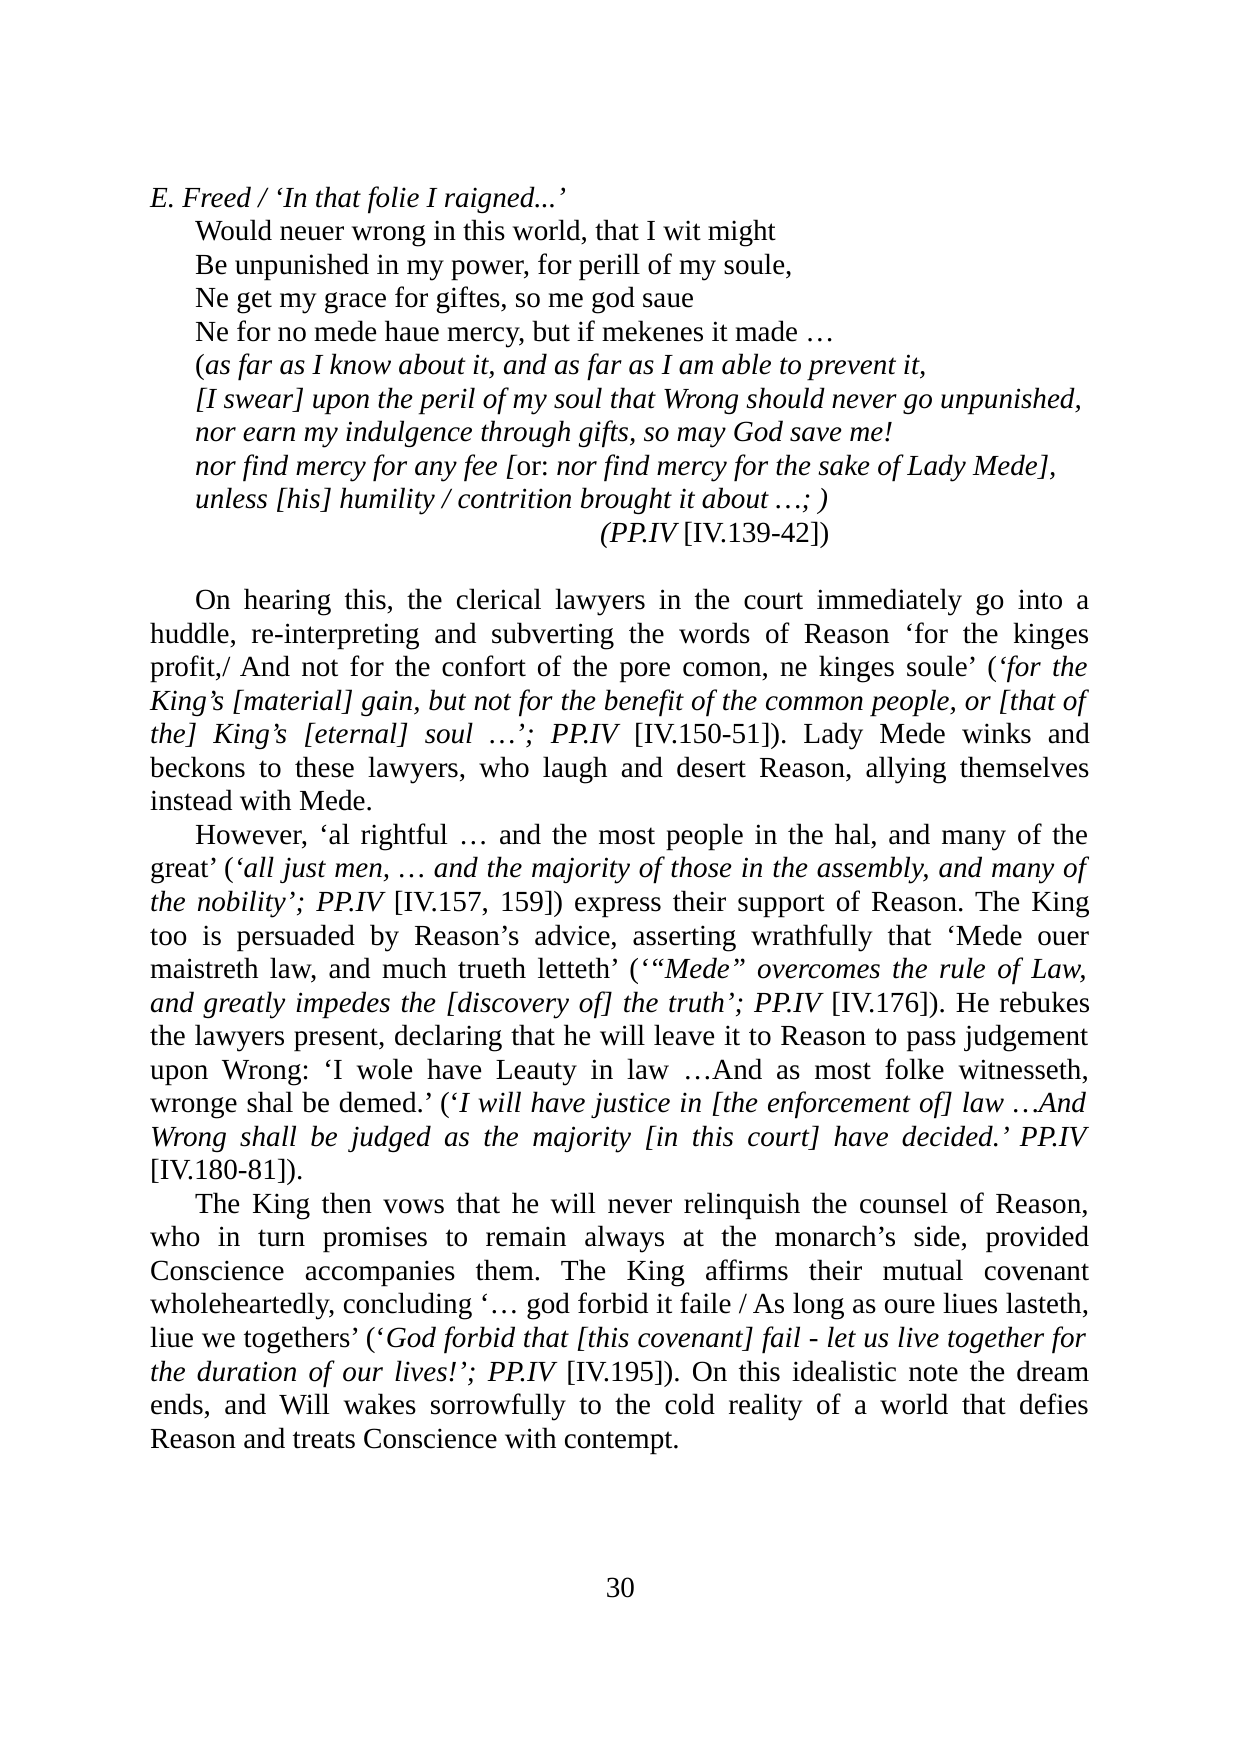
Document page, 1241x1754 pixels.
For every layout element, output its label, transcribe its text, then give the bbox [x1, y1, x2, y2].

text nor find mercy for any fee [or: nor find mercy for the sake of Lady Mede], [150, 448, 1090, 482]
text Be unpunished in my power, for perill of my soule, [150, 247, 1090, 280]
text nor earn my indulgence through gifts, so may God save me! [150, 414, 1090, 448]
text unless [his] humility / contrition brought it about …; ) [150, 482, 1090, 515]
text Ne for no mede haue mercy, but if mekenes it made … [150, 314, 1090, 347]
text Ne get my grace for giftes, so me god saue [150, 280, 1090, 314]
text The King then vows that he will never relinquish the counsel of Reason, who in turn promises to remain always at the monarch’s side, provided Conscience accompanies them. The King affirms their mutual covenant wholeheartedly, concluding ‘… god forbid it faile / As long as oure liues lasteth, liue we togethers’ (‘God forbid that [this covenant] fail - let us live together for the duration of our lives!’; PP.IV [IV.195]). On this idealistic note the dream ends, and Will wakes sorrowfully to the cold reality of a world that defies Reason and treats Conscience with contempt. [150, 1186, 1090, 1454]
text (PP.IV [IV.139-42]) [150, 515, 1090, 549]
text Would neuer wrong in this world, that I wit might [150, 213, 1090, 247]
text (as far as I know about it, and as far as I am able to prevent it, [150, 347, 1090, 381]
text [I swear] upon the peril of my soul that Wrong should never go unpunished, [150, 381, 1090, 414]
text However, ‘al rightful … and the most people in the hal, and many of the great’ (‘all just men, … and the majority of those in the assembly, and many of the nobility’; PP.IV [IV.157, 159]) express their support of Reason. The King too is persuaded by Reason’s advice, asserting wrathfully that ‘Mede ouer maistreth law, and much trueth letteth’ (‘“Mede” overcomes the rule of Law, and greatly impedes the [discovery of] the truth’; PP.IV [IV.176]). He rebukes the lawyers present, declaring that he will leave it to Reason to pass judgement upon Wrong: ‘I wole have Leauty in law …And as most folke witnesseth, wronge shal be demed.’ (‘I will have justice in [the enforcement of] law …And Wrong shall be judged as the majority [in this court] have decided.’ PP.IV [IV.180-81]). [150, 817, 1090, 1186]
text On hearing this, the clerical lawyers in the court immediately go into a huddle, re-interpreting and subverting the words of Reason ‘for the kinges profit,/ And not for the confort of the pore comon, ne kinges soule’ (‘for the King’s [material] gain, but not for the benefit of the common people, or [that of the] King’s [eternal] soul …’; PP.IV [IV.150-51]). Lady Mede winks and beckons to these lawyers, who laugh and desert Reason, allying themselves instead with Mede. [150, 582, 1090, 817]
